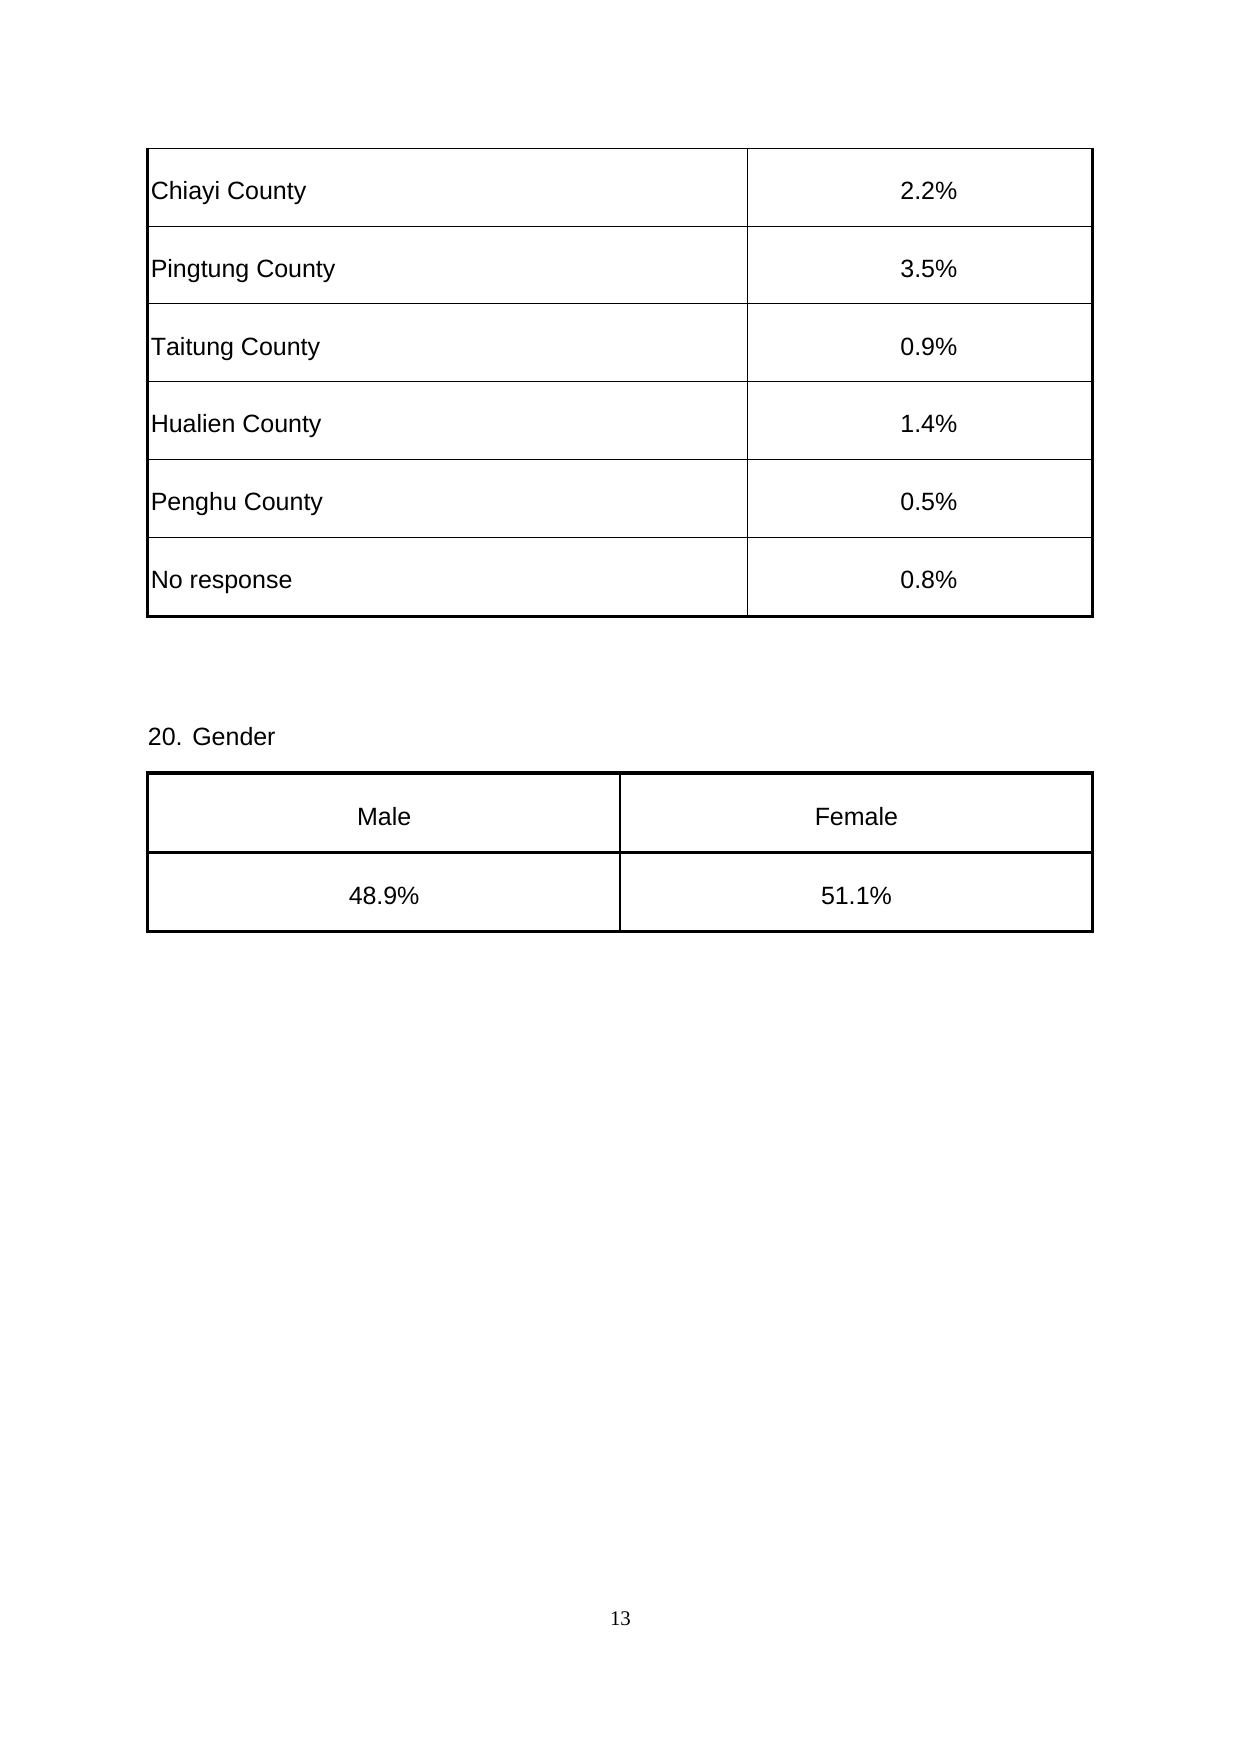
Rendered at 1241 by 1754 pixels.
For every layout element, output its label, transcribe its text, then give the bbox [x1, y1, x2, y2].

list Gender [148, 694, 1092, 757]
table_cell 51.1% [621, 854, 1091, 930]
table_cell Hualien County [149, 382, 747, 459]
table_cell 3.5% [748, 227, 1091, 303]
table_header Female [621, 775, 1091, 851]
table_cell 0.9% [748, 304, 1091, 381]
table_header Male [149, 775, 619, 851]
table_cell 2.2% [748, 149, 1091, 226]
table_cell Taitung County [149, 304, 747, 381]
table_cell 1.4% [748, 382, 1091, 459]
table_cell 0.5% [748, 460, 1091, 537]
table_cell Penghu County [149, 460, 747, 537]
table_cell 0.8% [748, 538, 1091, 614]
table_cell Pingtung County [149, 227, 747, 303]
table_cell Chiayi County [149, 149, 747, 226]
table_cell No response [149, 538, 747, 614]
table_cell 48.9% [149, 854, 619, 930]
